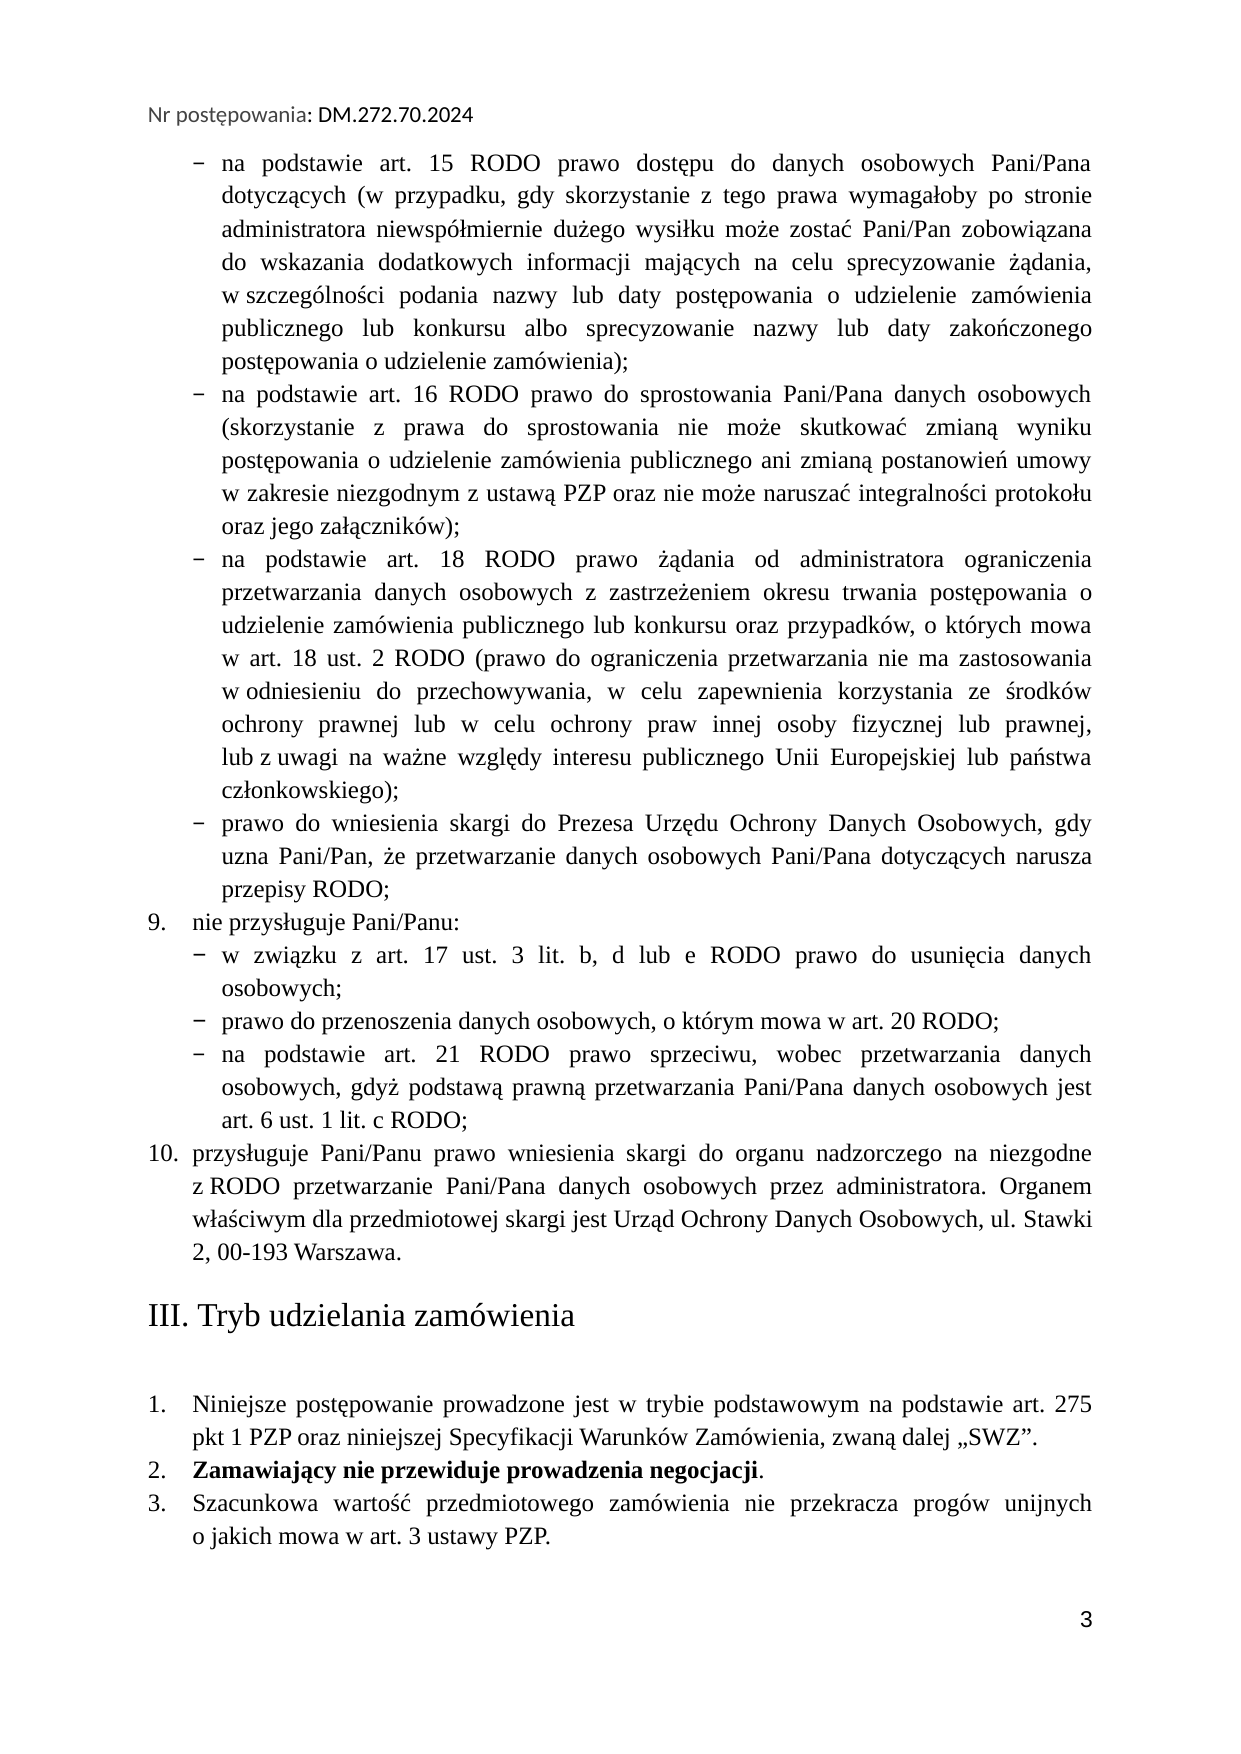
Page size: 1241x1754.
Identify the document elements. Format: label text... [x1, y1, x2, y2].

list na podstawie art. 18 RODO prawo żądania od administratora ograniczenia przetwarzania danych osobowych z zastrzeżeniem okresu trwania postępowania o udzielenie zamówienia publicznego lub konkursu oraz przypadków, o których mowa w art. 18 ust. 2 RODO (prawo do ograniczenia przetwarzania nie ma zastosowania w odniesieniu do przechowywania, w celu zapewnienia korzystania ze środków ochrony prawnej lub w celu ochrony praw innej osoby fizycznej lub prawnej, lub z uwagi na ważne względy interesu publicznego Unii Europejskiej lub państwa członkowskiego); [192, 544, 1093, 804]
list prawo do wniesienia skargi do Prezesa Urzędu Ochrony Danych Osobowych, gdy uzna Pani/Pan, że przetwarzanie danych osobowych Pani/Pana dotyczących narusza przepisy RODO; [192, 808, 1093, 903]
list przysługuje Pani/Panu prawo wniesienia skargi do organu nadzorczego na niezgodne z RODO przetwarzanie Pani/Pana danych osobowych przez administratora. Organem właściwym dla przedmiotowej skargi jest Urząd Ochrony Danych Osobowych, ul. Stawki 2, 00-193 Warszawa. [148, 1138, 1093, 1266]
list na podstawie art. 16 RODO prawo do sprostowania Pani/Pana danych osobowych (skorzystanie z prawa do sprostowania nie może skutkować zmianą wyniku postępowania o udzielenie zamówienia publicznego ani zmianą postanowień umowy w zakresie niezgodnym z ustawą PZP oraz nie może naruszać integralności protokołu oraz jego załączników); [192, 379, 1093, 539]
list prawo do przenoszenia danych osobowych, o którym mowa w art. 20 RODO; [192, 1006, 1093, 1035]
list nie przysługuje Pani/Panu: [148, 907, 1093, 936]
list Zamawiający nie przewiduje prowadzenia negocjacji. [148, 1455, 1093, 1484]
list na podstawie art. 15 RODO prawo dostępu do danych osobowych Pani/Pana dotyczących (w przypadku, gdy skorzystanie z tego prawa wymagałoby po stronie administratora niewspółmiernie dużego wysiłku może zostać Pani/Pan zobowiązana do wskazania dodatkowych informacji mających na celu sprecyzowanie żądania, w szczególności podania nazwy lub daty postępowania o udzielenie zamówienia publicznego lub konkursu albo sprecyzowanie nazwy lub daty zakończonego postępowania o udzielenie zamówienia); [192, 148, 1093, 374]
subtitle III. Tryb udzielania zamówienia [148, 1295, 1093, 1334]
list Szacunkowa wartość przedmiotowego zamówienia nie przekracza progów unijnych o jakich mowa w art. 3 ustawy PZP. [148, 1488, 1093, 1550]
list na podstawie art. 21 RODO prawo sprzeciwu, wobec przetwarzania danych osobowych, gdyż podstawą prawną przetwarzania Pani/Pana danych osobowych jest art. 6 ust. 1 lit. c RODO; [192, 1039, 1093, 1134]
list Niniejsze postępowanie prowadzone jest w trybie podstawowym na podstawie art. 275 pkt 1 PZP oraz niniejszej Specyfikacji Warunków Zamówienia, zwaną dalej „SWZ”. [148, 1389, 1093, 1451]
list w związku z art. 17 ust. 3 lit. b, d lub e RODO prawo do usunięcia danych osobowych; [192, 940, 1093, 1002]
